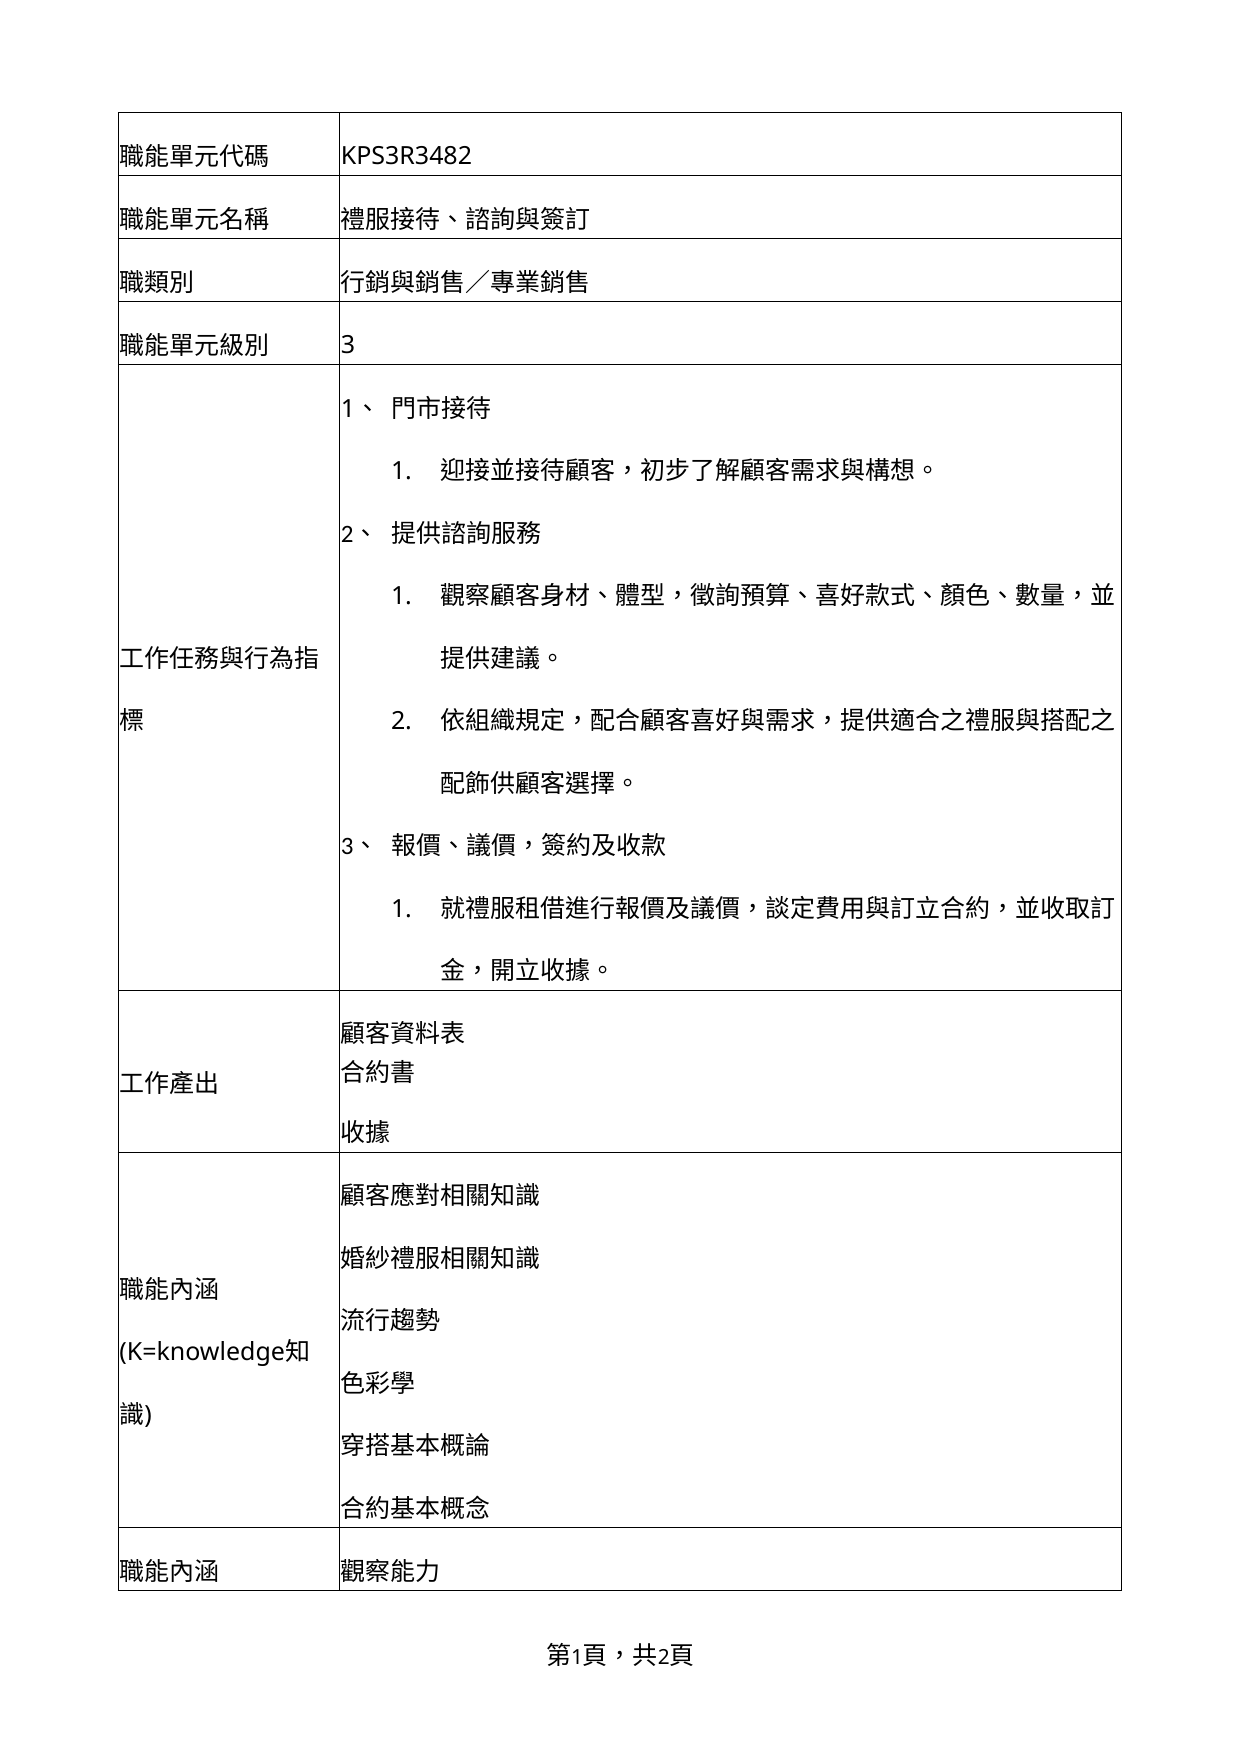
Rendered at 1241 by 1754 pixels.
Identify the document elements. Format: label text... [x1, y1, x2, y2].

table_header KPS3R3482 [340, 113, 1121, 175]
table_cell 工作任務與行為指標 [119, 365, 339, 990]
table_cell 顧客資料表 合約書 收據 [340, 991, 1121, 1152]
table_cell 3 [340, 302, 1121, 364]
table_cell 職能單元級別 [119, 302, 339, 364]
table_cell 觀察能力 [340, 1528, 1121, 1590]
table_header 職能單元代碼 [119, 113, 339, 175]
table_cell 門市接待 迎接並接待顧客，初步了解顧客需求與構想。 提供諮詢服務 觀察顧客身材、體型，徵詢預算、喜好款式、顏色、數量，並提供建議。 依組織規定，配合顧客喜好與需求，提供適合之禮服與搭配之配飾供顧客選擇。 報價、議價，簽約及收款 就禮服租借進行報價及議價，談定費用與訂立合約，並收取訂金，開立收據。 [340, 365, 1121, 990]
table_cell 職能單元名稱 [119, 176, 339, 238]
table_cell 職能內涵 (K=knowledge知識) [119, 1153, 339, 1527]
table_cell 職能內涵 [119, 1528, 339, 1590]
table_cell 行銷與銷售／專業銷售 [340, 239, 1121, 301]
table_cell 職類別 [119, 239, 339, 301]
table_cell 禮服接待、諮詢與簽訂 [340, 176, 1121, 238]
table_cell 顧客應對相關知識 婚紗禮服相關知識 流行趨勢 色彩學 穿搭基本概論 合約基本概念 [340, 1153, 1121, 1527]
table_cell 工作產出 [119, 991, 339, 1152]
